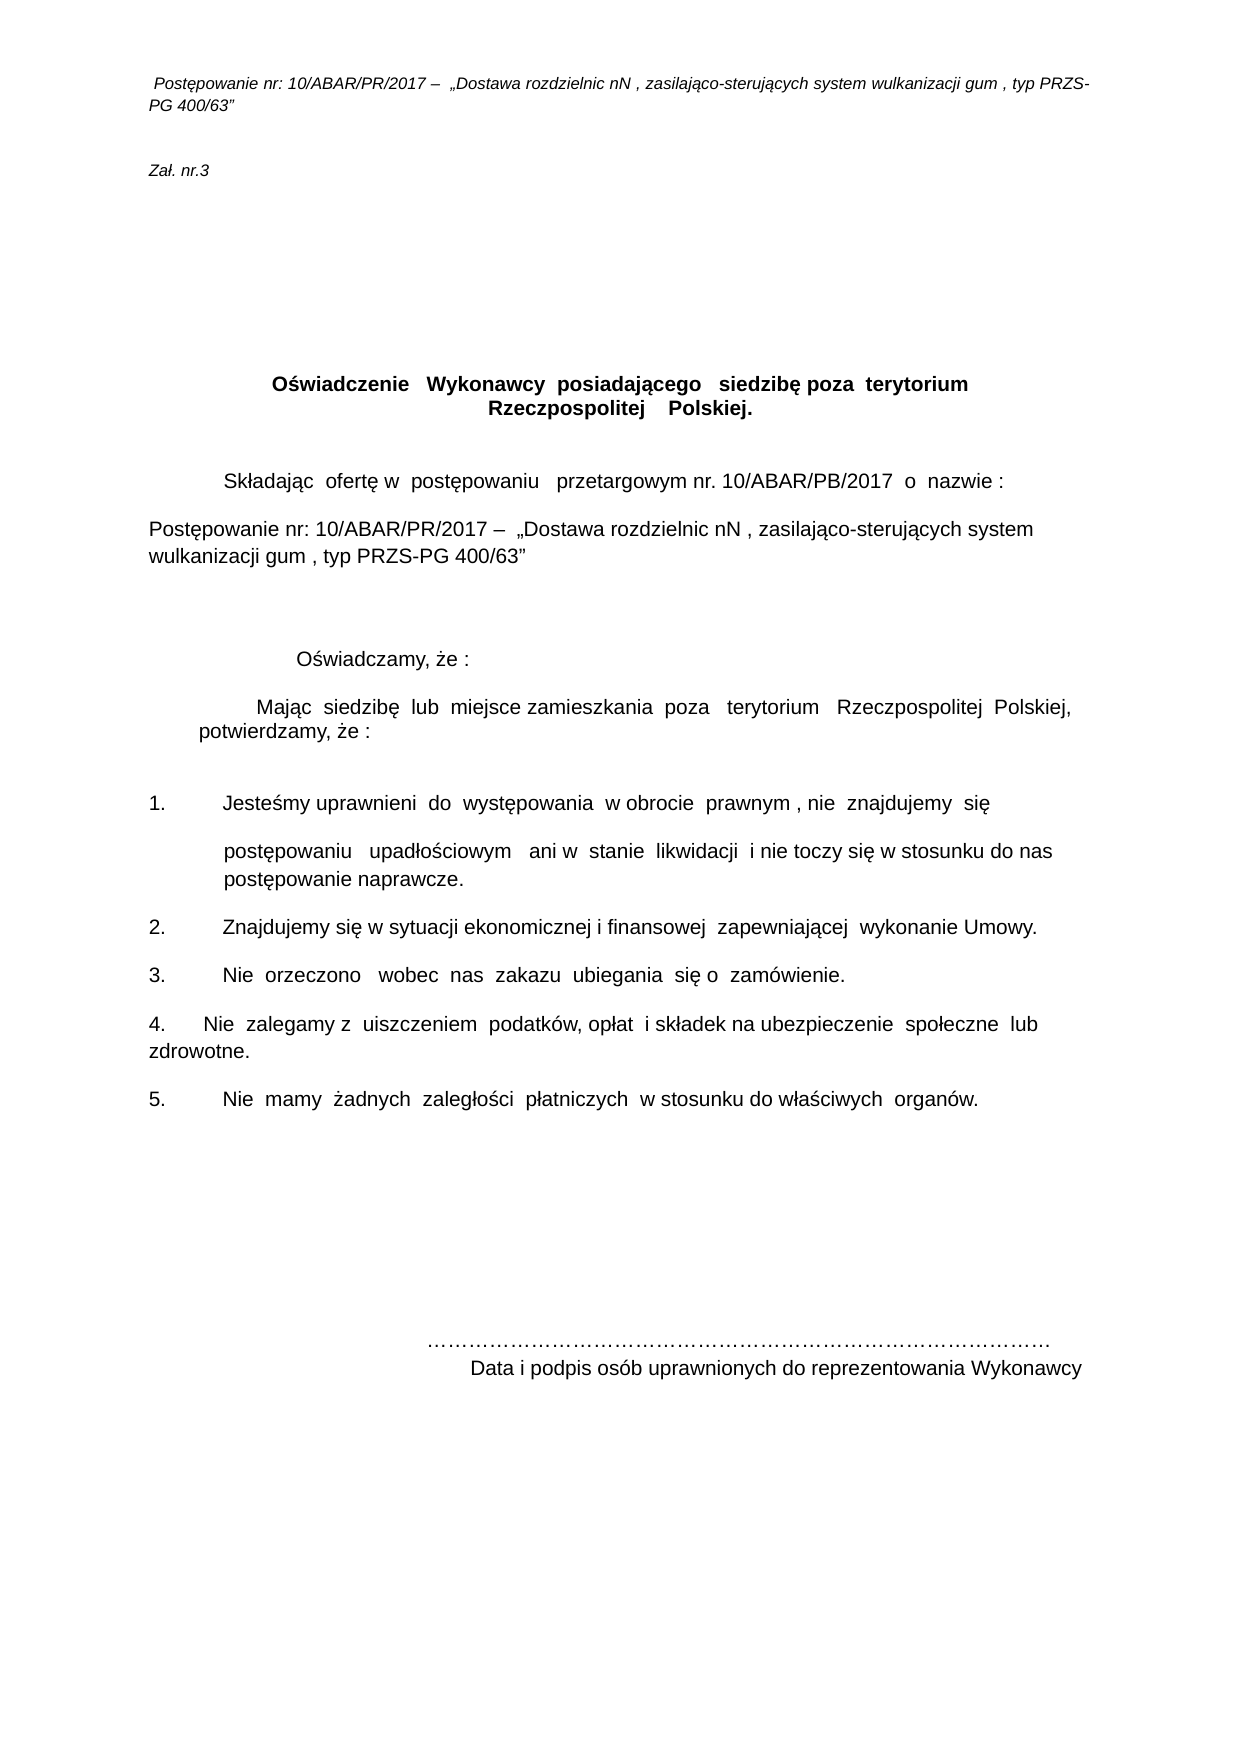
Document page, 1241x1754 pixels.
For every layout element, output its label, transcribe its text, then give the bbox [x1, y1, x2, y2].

list Nie mamy żadnych zaległości płatniczych w stosunku do właściwych organów. [148, 1087, 1092, 1111]
list Jesteśmy uprawnieni do występowania w obrocie prawnym , nie znajdujemy się [148, 791, 1092, 814]
list postępowaniu upadłościowym ani w stanie likwidacji i nie toczy się w stosunku do nas postępowanie naprawcze. [223, 839, 1092, 890]
text Mając siedzibę lub miejsce zamieszkania poza terytorium Rzeczpospolitej Polskiej, [198, 695, 1092, 719]
text Składając ofertę w postępowaniu przetargowym nr. 10/ABAR/PB/2017 o nazwie : [148, 468, 1092, 492]
text Postępowanie nr: 10/ABAR/PR/2017 – „Dostawa rozdzielnic nN , zasilająco-sterujących system wulkanizacji gum , typ PRZS-PG 400/63” [148, 517, 1092, 568]
text ……………………………………………………………………………… [190, 1328, 1092, 1352]
text Oświadczamy, że : [148, 646, 1092, 670]
text potwierdzamy, że : [198, 719, 1092, 743]
list Nie orzeczono wobec nas zakazu ubiegania się o zamówienie. [148, 963, 1092, 987]
list Znajdujemy się w sytuacji ekonomicznej i finansowej zapewniającej wykonanie Umowy. [148, 915, 1092, 939]
text Rzeczpospolitej Polskiej. [148, 396, 1092, 420]
list Nie zalegamy z uiszczeniem podatków, opłat i składek na ubezpieczenie społeczne lub zdrowotne. [148, 1011, 1092, 1063]
text Oświadczenie Wykonawcy posiadającego siedzibę poza terytorium [148, 372, 1092, 396]
text Data i podpis osób uprawnionych do reprezentowania Wykonawcy [190, 1356, 1092, 1379]
